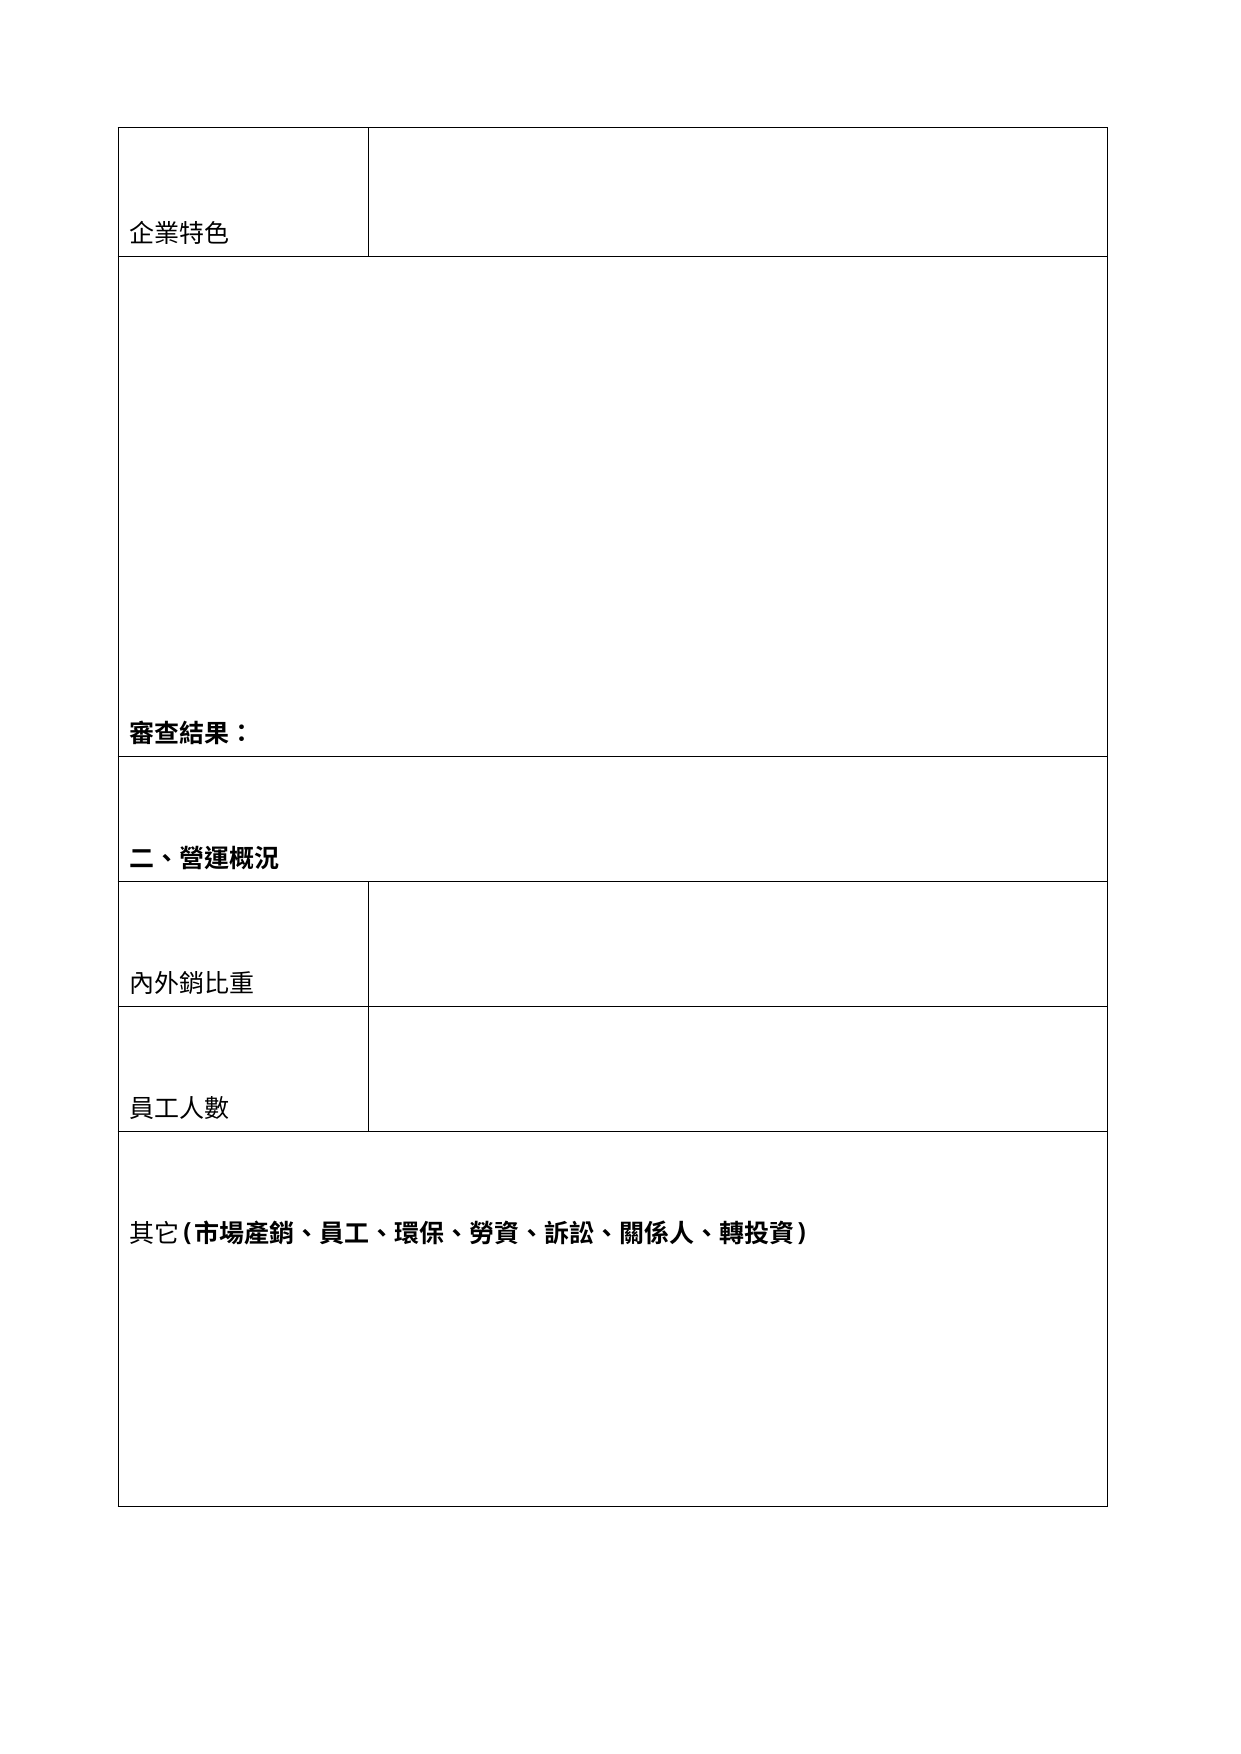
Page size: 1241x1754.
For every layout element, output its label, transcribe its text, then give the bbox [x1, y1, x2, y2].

table_cell 員工人數 [119, 1007, 368, 1131]
table_cell [369, 882, 1107, 1006]
table_cell [119, 1256, 1107, 1506]
table_cell 其它(市場產銷、員工、環保、勞資、訴訟、關係人、轉投資) [119, 1132, 1107, 1256]
table_cell [119, 257, 1107, 631]
table_cell 審查結果： [119, 631, 1107, 756]
table_cell [369, 1007, 1107, 1131]
table_cell 二、營運概況 [119, 757, 1107, 881]
table_cell 內外銷比重 [119, 882, 368, 1006]
table_cell 企業特色 [119, 128, 368, 256]
table_cell [369, 128, 1107, 256]
